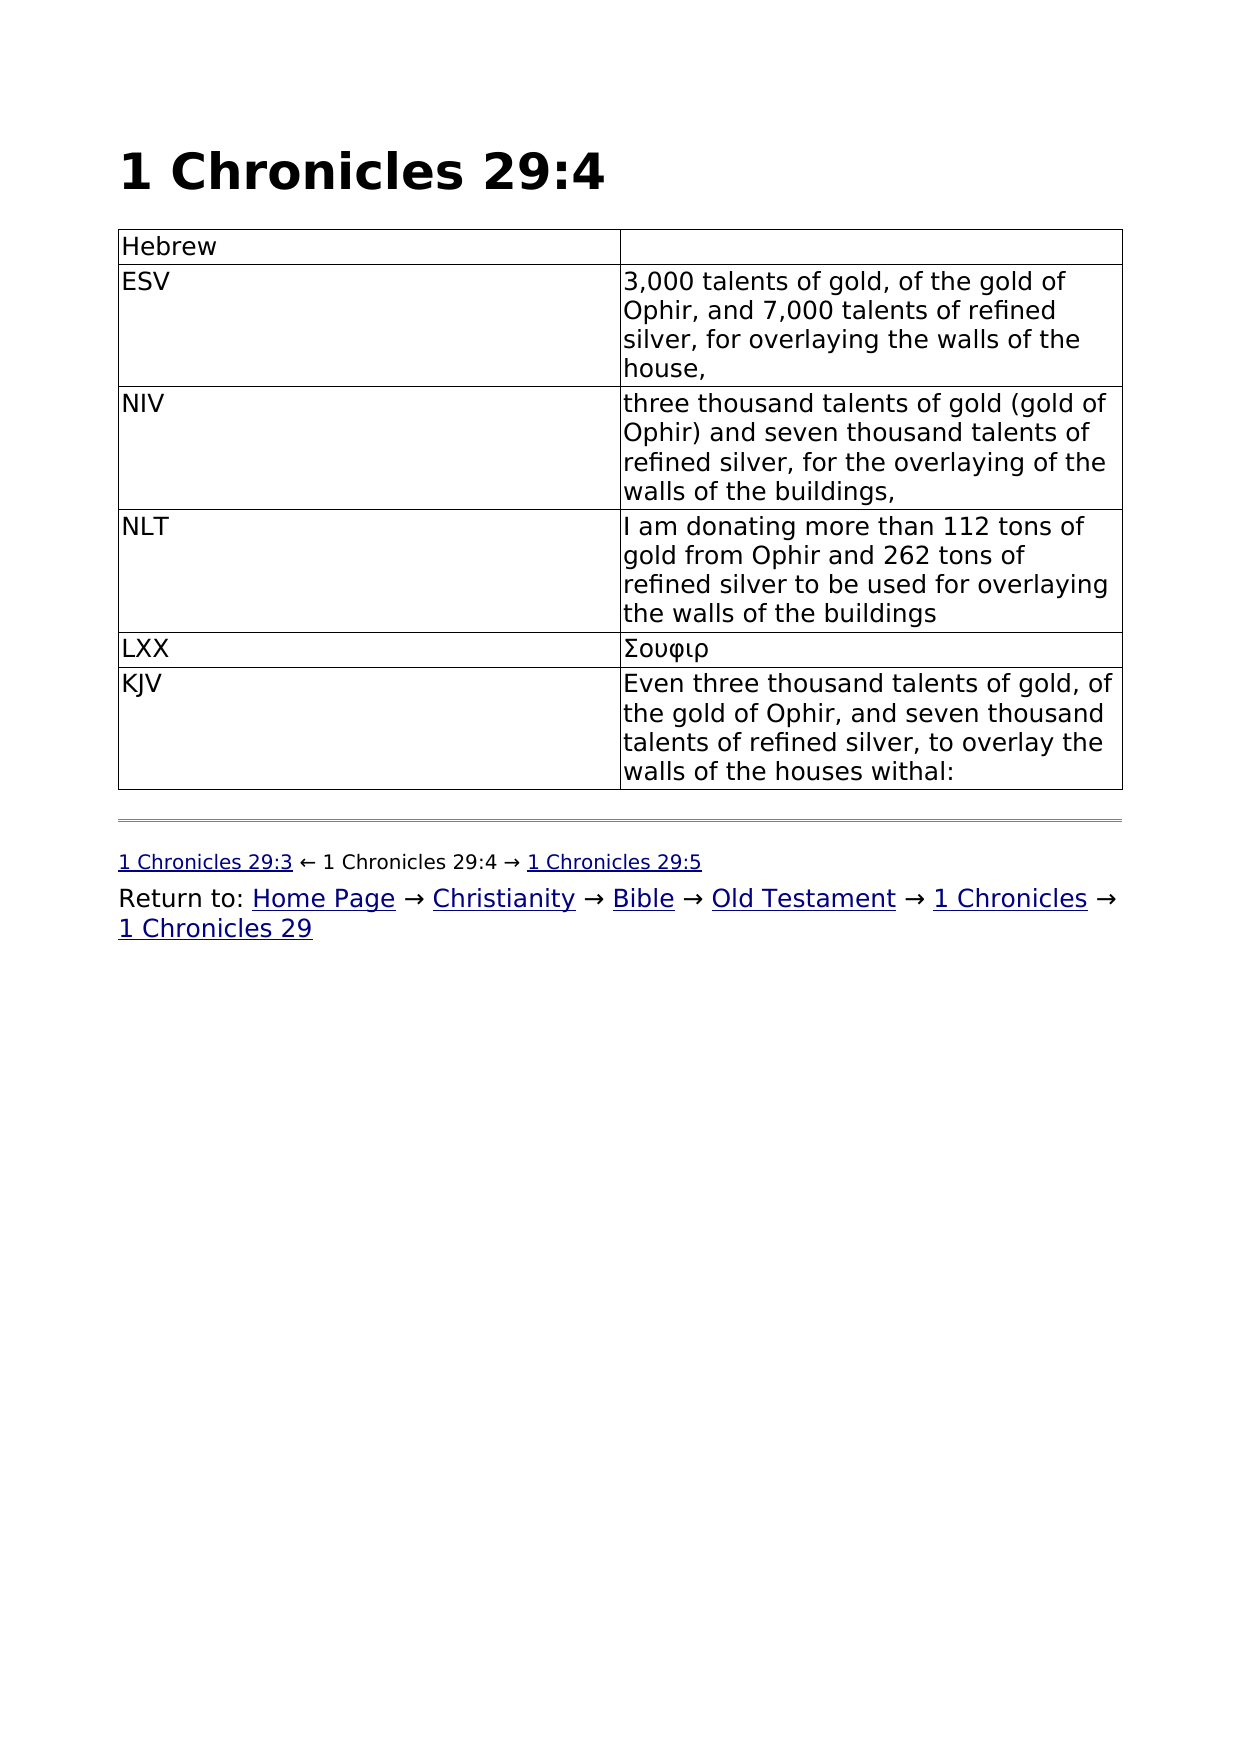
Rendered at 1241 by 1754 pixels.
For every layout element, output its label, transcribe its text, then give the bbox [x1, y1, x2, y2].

table_cell I am donating more than 112 tons of gold from Ophir and 262 tons of refined silver to be used for overlaying the walls of the buildings [621, 510, 1122, 632]
text Return to: Home Page → Christianity → Bible → Old Testament → 1 Chronicles → 1 Chronicles 29 [118, 884, 1122, 943]
table_cell ESV [119, 265, 620, 386]
table_cell Even three thousand talents of gold, of the gold of Ophir, and seven thousand talents of refined silver, to overlay the walls of the houses withal: [621, 668, 1122, 789]
table_header [621, 230, 1122, 264]
table_cell 3,000 talents of gold, of the gold of Ophir, and 7,000 talents of refined silver, for overlaying the walls of the house, [621, 265, 1122, 386]
table_header Hebrew [119, 230, 620, 264]
table_cell Σουφιρ [621, 633, 1122, 667]
subtitle 1 Chronicles 29:4 [118, 143, 1122, 201]
table_cell LXX [119, 633, 620, 667]
table_cell NIV [119, 387, 620, 509]
text 1 Chronicles 29:3 ← 1 Chronicles 29:4 → 1 Chronicles 29:5 [118, 851, 1122, 884]
table_cell three thousand talents of gold (gold of Ophir) and seven thousand talents of refined silver, for the overlaying of the walls of the buildings, [621, 387, 1122, 509]
table_cell KJV [119, 668, 620, 789]
table_cell NLT [119, 510, 620, 632]
